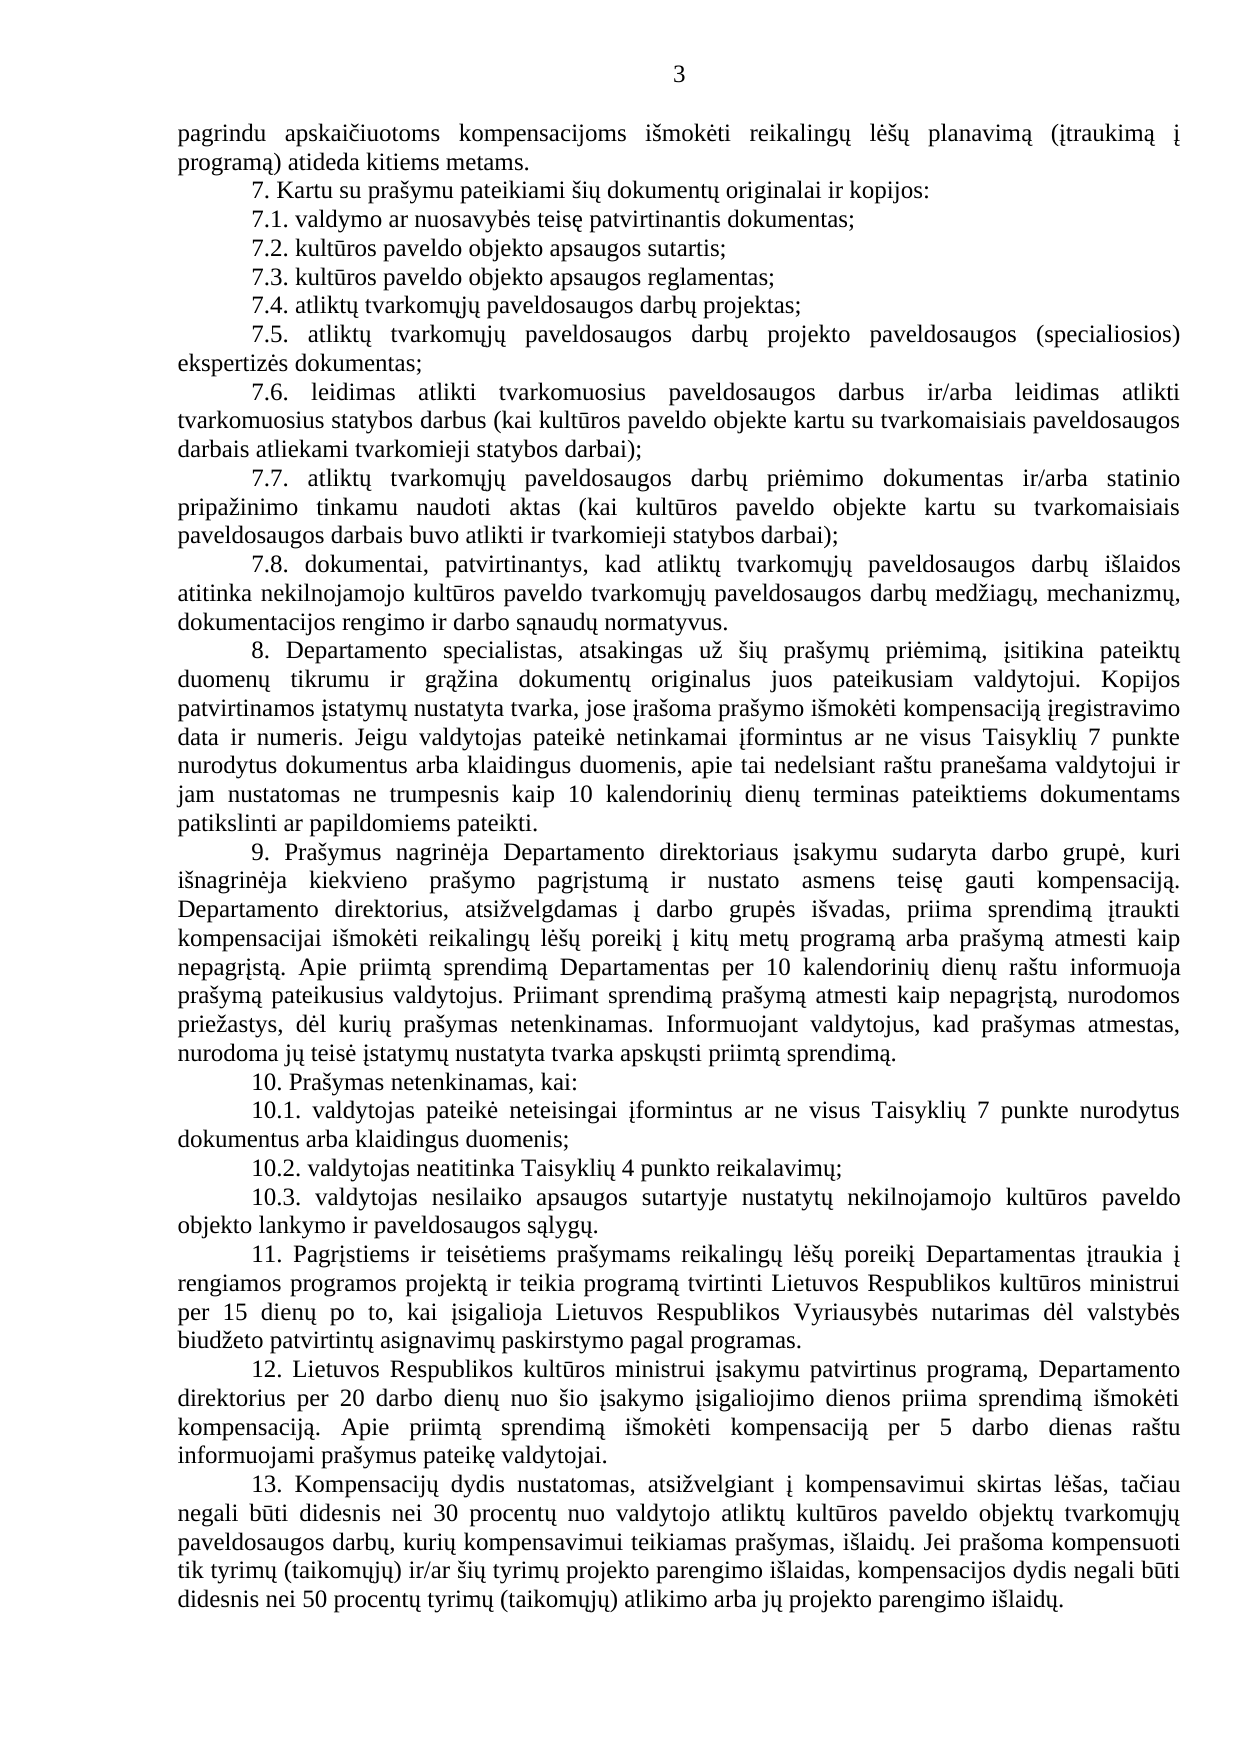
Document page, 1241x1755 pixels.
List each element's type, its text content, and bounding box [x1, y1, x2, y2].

text pagrindu apskaičiuotoms kompensacijoms išmokėti reikalingų lėšų planavimą (įtraukimą į programą) atideda kitiems metams. [177, 118, 1181, 176]
text 11. Pagrįstiems ir teisėtiems prašymams reikalingų lėšų poreikį Departamentas įtraukia į rengiamos programos projektą ir teikia programą tvirtinti Lietuvos Respublikos kultūros ministrui per 15 dienų po to, kai įsigalioja Lietuvos Respublikos Vyriausybės nutarimas dėl valstybės biudžeto patvirtintų asignavimų paskirstymo pagal programas. [177, 1239, 1181, 1354]
text 7.8. dokumentai, patvirtinantys, kad atliktų tvarkomųjų paveldosaugos darbų išlaidos atitinka nekilnojamojo kultūros paveldo tvarkomųjų paveldosaugos darbų medžiagų, mechanizmų, dokumentacijos rengimo ir darbo sąnaudų normatyvus. [177, 549, 1181, 636]
text 12. Lietuvos Respublikos kultūros ministrui įsakymu patvirtinus programą, Departamento direktorius per 20 darbo dienų nuo šio įsakymo įsigaliojimo dienos priima sprendimą išmokėti kompensaciją. Apie priimtą sprendimą išmokėti kompensaciją per 5 darbo dienas raštu informuojami prašymus pateikę valdytojai. [177, 1354, 1181, 1469]
text 7.1. valdymo ar nuosavybės teisę patvirtinantis dokumentas; [177, 204, 1181, 233]
text 7.5. atliktų tvarkomųjų paveldosaugos darbų projekto paveldosaugos (specialiosios) ekspertizės dokumentas; [177, 319, 1181, 377]
text 8. Departamento specialistas, atsakingas už šių prašymų priėmimą, įsitikina pateiktų duomenų tikrumu ir grąžina dokumentų originalus juos pateikusiam valdytojui. Kopijos patvirtinamos įstatymų nustatyta tvarka, jose įrašoma prašymo išmokėti kompensaciją įregistravimo data ir numeris. Jeigu valdytojas pateikė netinkamai įformintus ar ne visus Taisyklių 7 punkte nurodytus dokumentus arba klaidingus duomenis, apie tai nedelsiant raštu pranešama valdytojui ir jam nustatomas ne trumpesnis kaip 10 kalendorinių dienų terminas pateiktiems dokumentams patikslinti ar papildomiems pateikti. [177, 636, 1181, 837]
text 7.7. atliktų tvarkomųjų paveldosaugos darbų priėmimo dokumentas ir/arba statinio pripažinimo tinkamu naudoti aktas (kai kultūros paveldo objekte kartu su tvarkomaisiais paveldosaugos darbais buvo atlikti ir tvarkomieji statybos darbai); [177, 463, 1181, 549]
text 7.2. kultūros paveldo objekto apsaugos sutartis; [177, 233, 1181, 262]
text 7.3. kultūros paveldo objekto apsaugos reglamentas; [177, 262, 1181, 291]
text 13. Kompensacijų dydis nustatomas, atsižvelgiant į kompensavimui skirtas lėšas, tačiau negali būti didesnis nei 30 procentų nuo valdytojo atliktų kultūros paveldo objektų tvarkomųjų paveldosaugos darbų, kurių kompensavimui teikiamas prašymas, išlaidų. Jei prašoma kompensuoti tik tyrimų (taikomųjų) ir/ar šių tyrimų projekto parengimo išlaidas, kompensacijos dydis negali būti didesnis nei 50 procentų tyrimų (taikomųjų) atlikimo arba jų projekto parengimo išlaidų. [177, 1469, 1181, 1613]
text 7.6. leidimas atlikti tvarkomuosius paveldosaugos darbus ir/arba leidimas atlikti tvarkomuosius statybos darbus (kai kultūros paveldo objekte kartu su tvarkomaisiais paveldosaugos darbais atliekami tvarkomieji statybos darbai); [177, 377, 1181, 463]
text 10.3. valdytojas nesilaiko apsaugos sutartyje nustatytų nekilnojamojo kultūros paveldo objekto lankymo ir paveldosaugos sąlygų. [177, 1182, 1181, 1239]
text 9. Prašymus nagrinėja Departamento direktoriaus įsakymu sudaryta darbo grupė, kuri išnagrinėja kiekvieno prašymo pagrįstumą ir nustato asmens teisę gauti kompensaciją. Departamento direktorius, atsižvelgdamas į darbo grupės išvadas, priima sprendimą įtraukti kompensacijai išmokėti reikalingų lėšų poreikį į kitų metų programą arba prašymą atmesti kaip nepagrįstą. Apie priimtą sprendimą Departamentas per 10 kalendorinių dienų raštu informuoja prašymą pateikusius valdytojus. Priimant sprendimą prašymą atmesti kaip nepagrįstą, nurodomos priežastys, dėl kurių prašymas netenkinamas. Informuojant valdytojus, kad prašymas atmestas, nurodoma jų teisė įstatymų nustatyta tvarka apskųsti priimtą sprendimą. [177, 837, 1181, 1067]
text 7. Kartu su prašymu pateikiami šių dokumentų originalai ir kopijos: [177, 176, 1181, 204]
text 7.4. atliktų tvarkomųjų paveldosaugos darbų projektas; [177, 291, 1181, 319]
text 10.1. valdytojas pateikė neteisingai įformintus ar ne visus Taisyklių 7 punkte nurodytus dokumentus arba klaidingus duomenis; [177, 1096, 1181, 1153]
text 10.2. valdytojas neatitinka Taisyklių 4 punkto reikalavimų; [177, 1153, 1181, 1182]
text 10. Prašymas netenkinamas, kai: [177, 1067, 1181, 1096]
